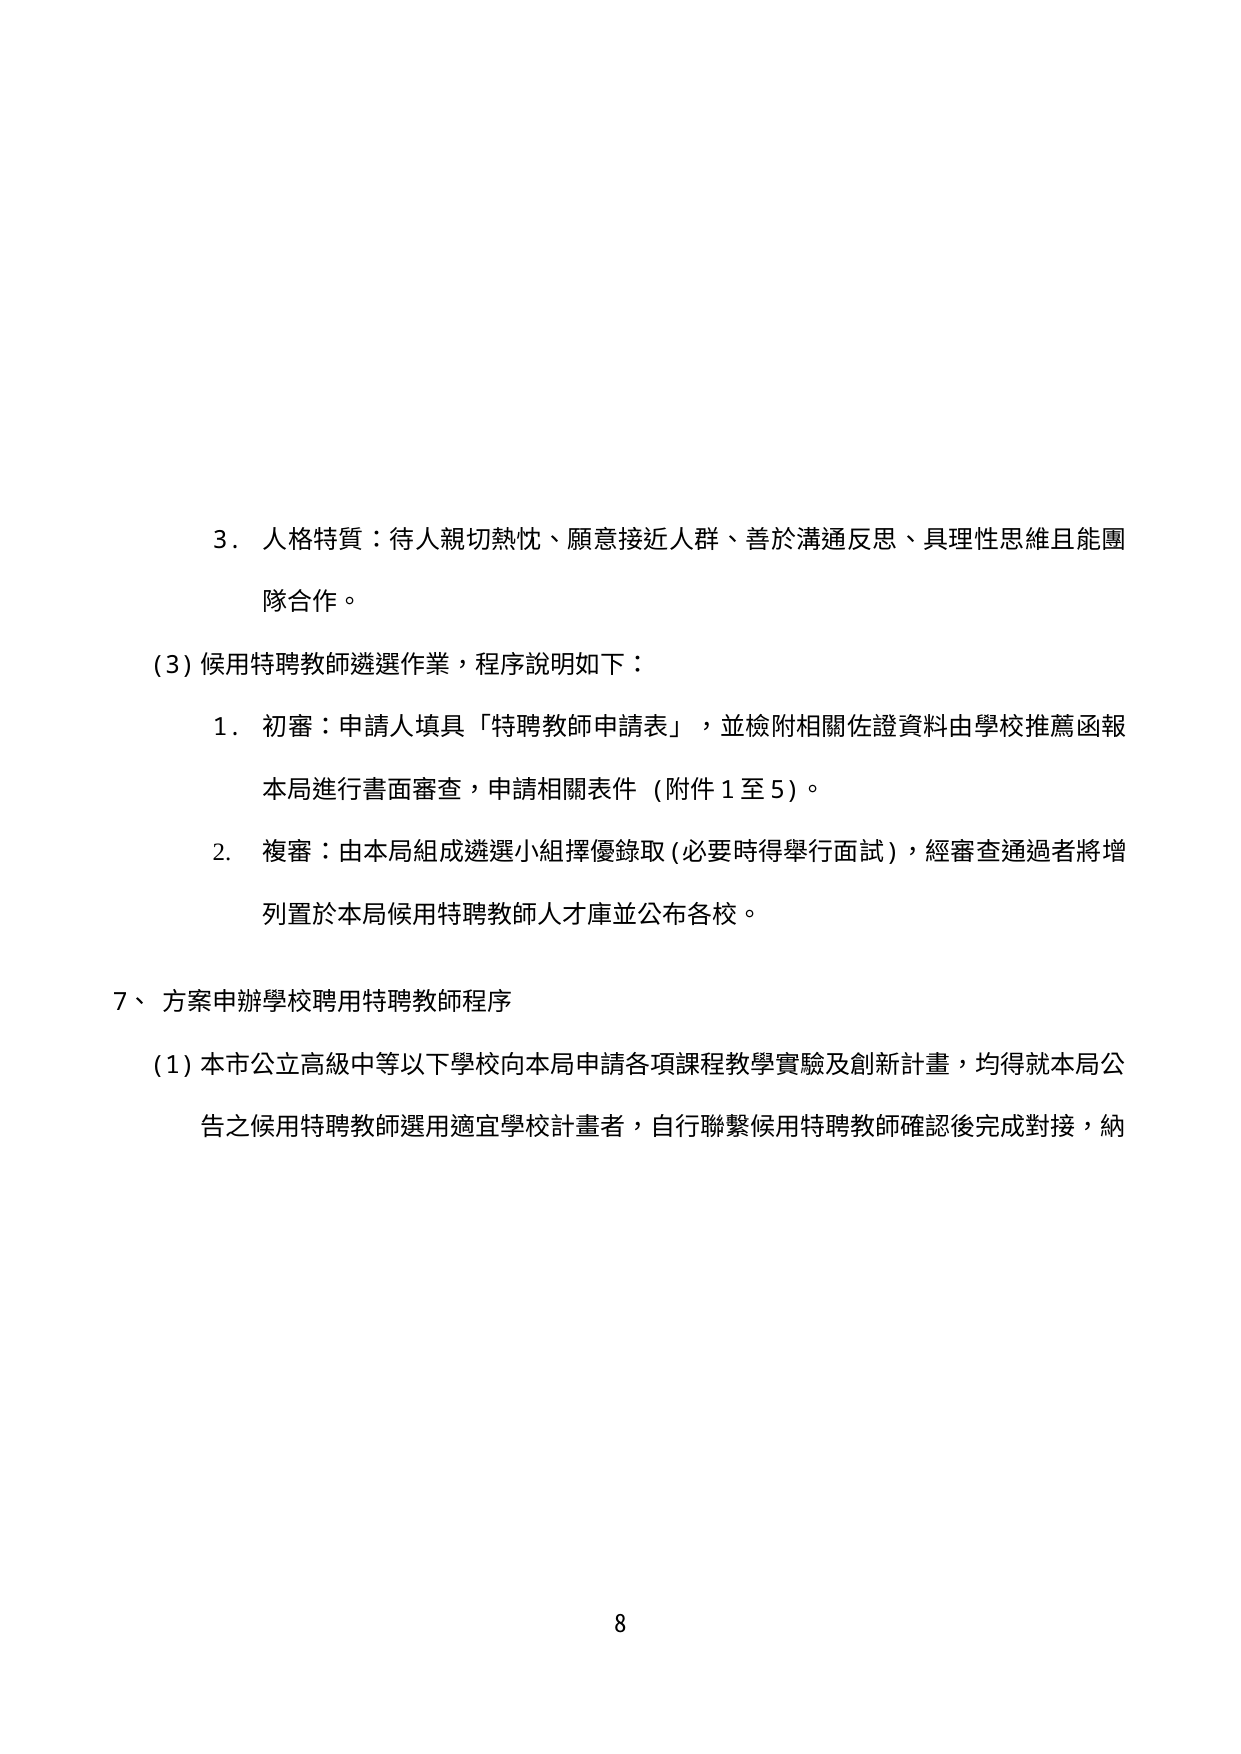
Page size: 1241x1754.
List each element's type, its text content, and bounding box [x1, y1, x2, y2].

list 本市公立高級中等以下學校向本局申請各項課程教學實驗及創新計畫，均得就本局公告之候用特聘教師選用適宜學校計畫者，自行聯繫候用特聘教師確認後完成對接，納 [150, 1021, 1128, 1146]
list 方案申辦學校聘用特聘教師程序 [112, 958, 1128, 1021]
list 初審：申請人填具「特聘教師申請表」，並檢附相關佐證資料由學校推薦函報本局進行書面審查，申請相關表件 (附件1至5)。 [212, 683, 1128, 808]
list 候用特聘教師遴選作業，程序說明如下： [150, 621, 1128, 683]
list 複審：由本局組成遴選小組擇優錄取(必要時得舉行面試)，經審查通過者將增列置於本局候用特聘教師人才庫並公布各校。 [212, 808, 1128, 933]
list 人格特質：待人親切熱忱、願意接近人群、善於溝通反思、具理性思維且能團隊合作。 [212, 496, 1128, 621]
